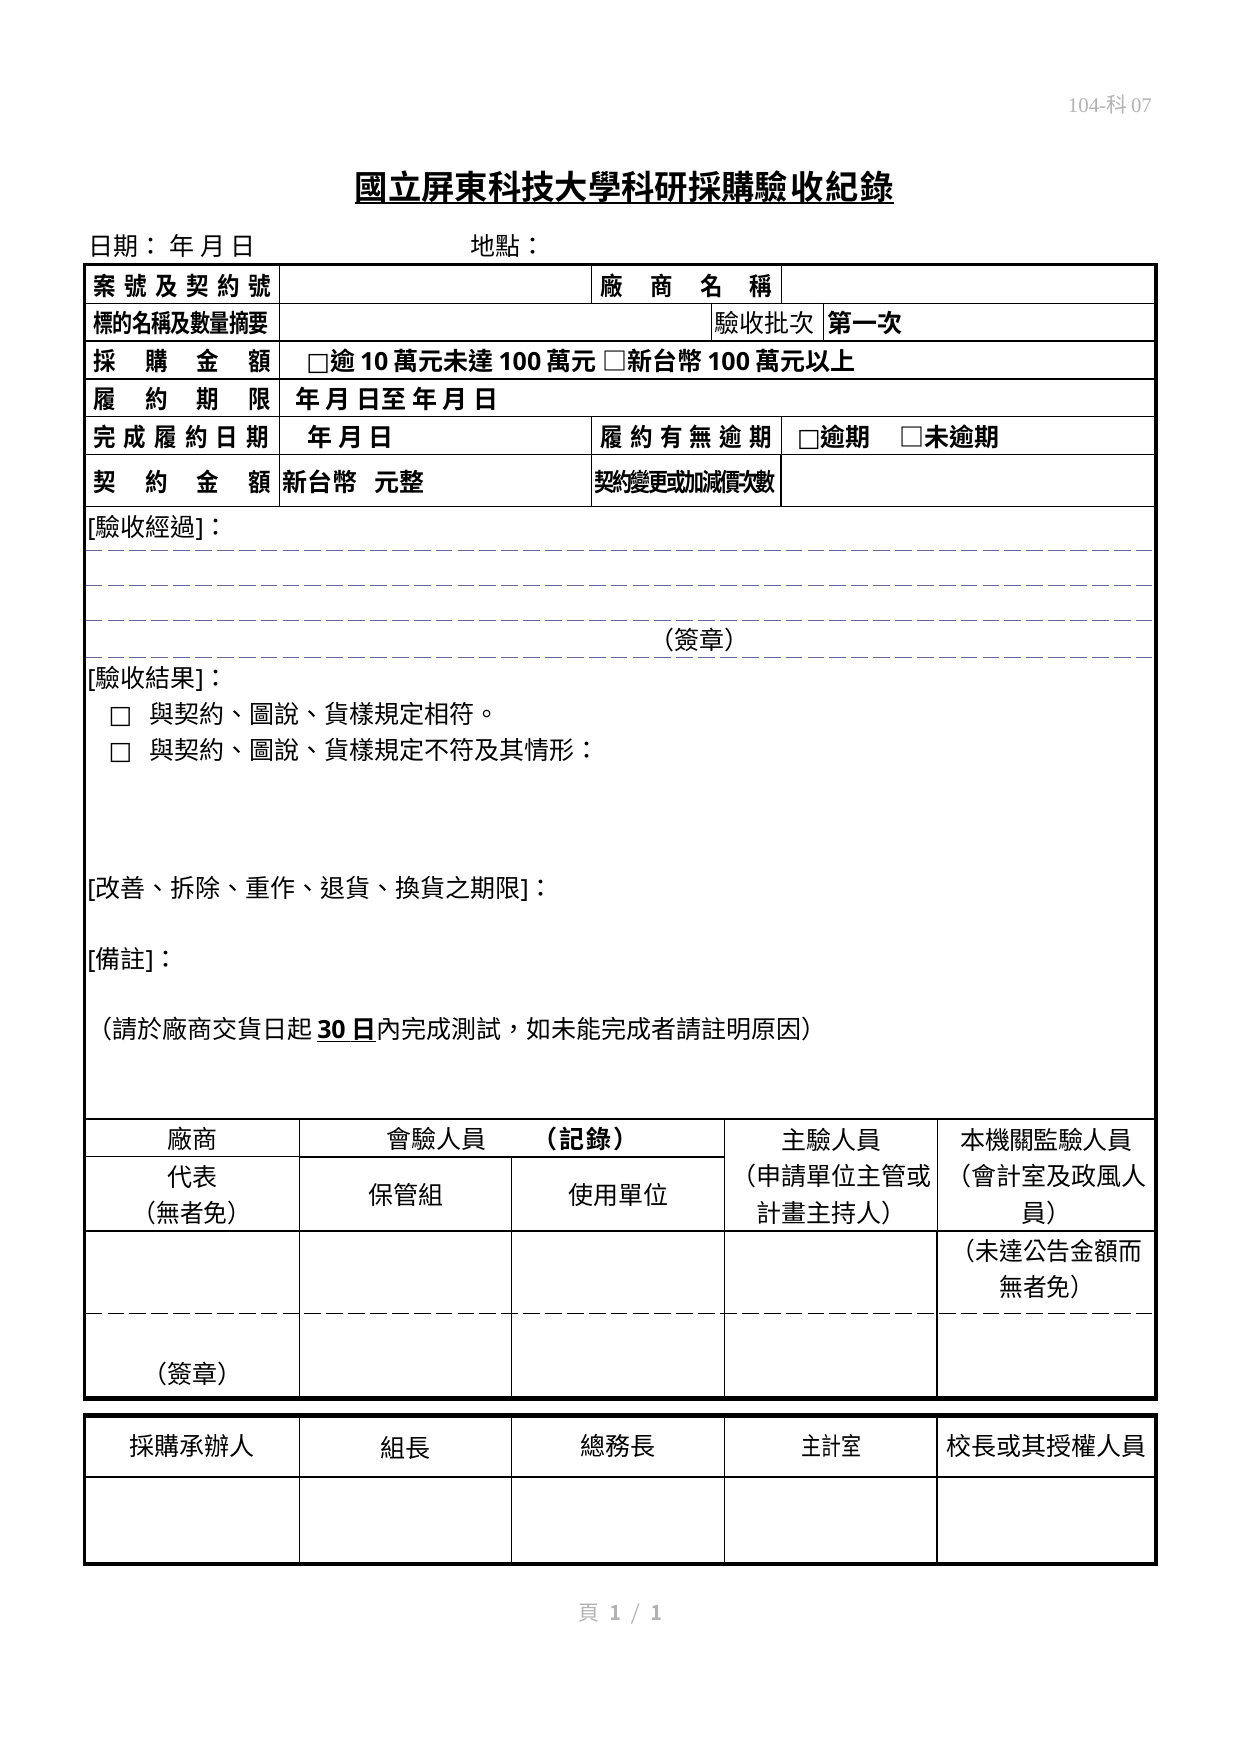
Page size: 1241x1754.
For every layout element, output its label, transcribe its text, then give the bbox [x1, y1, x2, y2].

table_cell 本機關監驗人員 （會計室及政風人員） [938, 1120, 1154, 1230]
table_cell 新台幣 元整 [280, 455, 591, 506]
table_cell 契約金額 [86, 455, 279, 506]
table_cell 主驗人員 （申請單位主管或計畫主持人） [725, 1120, 937, 1230]
table_cell 履約期限 [86, 380, 279, 416]
table_cell [512, 1232, 724, 1313]
table_cell 廠商 [86, 1120, 299, 1156]
table_cell 代表 （無者免） [86, 1157, 299, 1230]
table_cell [86, 585, 1154, 620]
table_cell □逾10萬元未達100萬元 □新台幣100萬元以上 [280, 342, 1154, 378]
table_cell [驗收經過]： [86, 507, 1154, 549]
table_cell [725, 1313, 936, 1396]
table_cell 採購金額 [86, 342, 279, 378]
table_cell 總務長 [512, 1418, 724, 1476]
table_header 廠商名稱 [592, 266, 781, 302]
table_cell 年 月 日至 年 月 日 [280, 380, 1154, 416]
table_cell 年 月 日 [280, 417, 591, 454]
table_cell [86, 1232, 299, 1313]
table_cell [280, 304, 711, 340]
table_cell 校長或其授權人員 [938, 1418, 1154, 1476]
table_cell 使用單位 [512, 1158, 724, 1230]
table_cell 主計室 [725, 1418, 936, 1476]
table_cell 契約變更或加減價次數 [592, 455, 780, 506]
table_cell [84, 1401, 1156, 1413]
table_cell [512, 1313, 724, 1396]
table_header [280, 266, 591, 302]
table_cell 標的名稱及數量摘要 [86, 304, 279, 340]
text 國立屏東科技大學科研採購驗收紀錄 [89, 161, 1160, 209]
table_cell [725, 1478, 936, 1562]
table_cell 採購承辦人 [86, 1418, 299, 1476]
table_cell （未達公告金額而無者免） [938, 1232, 1154, 1313]
table_cell [驗收結果]： 與契約、圖說、貨樣規定相符。 與契約、圖說、貨樣規定不符及其情形： [改善、拆除、重作、退貨、換貨之期限]： [備註]： （請於廠商交貨日起30日內完成測試，如未能完成者請註明原因） [86, 657, 1154, 1118]
table_cell [725, 1232, 936, 1313]
table_cell [512, 1478, 724, 1562]
table_cell 保管組 [300, 1158, 511, 1230]
table_header [782, 266, 1154, 302]
text 日期： 年 月 日 地點： [89, 227, 1160, 263]
table_cell [938, 1478, 1154, 1562]
table_cell [300, 1313, 511, 1396]
table_cell □逾期 □未逾期 [782, 417, 1154, 454]
table_cell [938, 1313, 1154, 1396]
table_cell 組長 [300, 1418, 511, 1476]
table_cell （簽章） [86, 1313, 299, 1396]
table_cell [86, 550, 1154, 584]
table_header 案號及契約號 [86, 266, 279, 302]
table_cell 第一次 [824, 304, 1154, 340]
table_cell [300, 1232, 511, 1313]
table_cell [782, 455, 1154, 506]
table_cell 履約有無逾期 [592, 417, 781, 454]
table_cell 會驗人員 （記錄） [300, 1120, 724, 1156]
table_cell （簽章） [86, 620, 1154, 657]
table_cell [86, 1478, 299, 1562]
table_cell 驗收批次 [712, 304, 823, 340]
table_cell [300, 1478, 511, 1562]
table_cell 完成履約日期 [86, 417, 279, 454]
